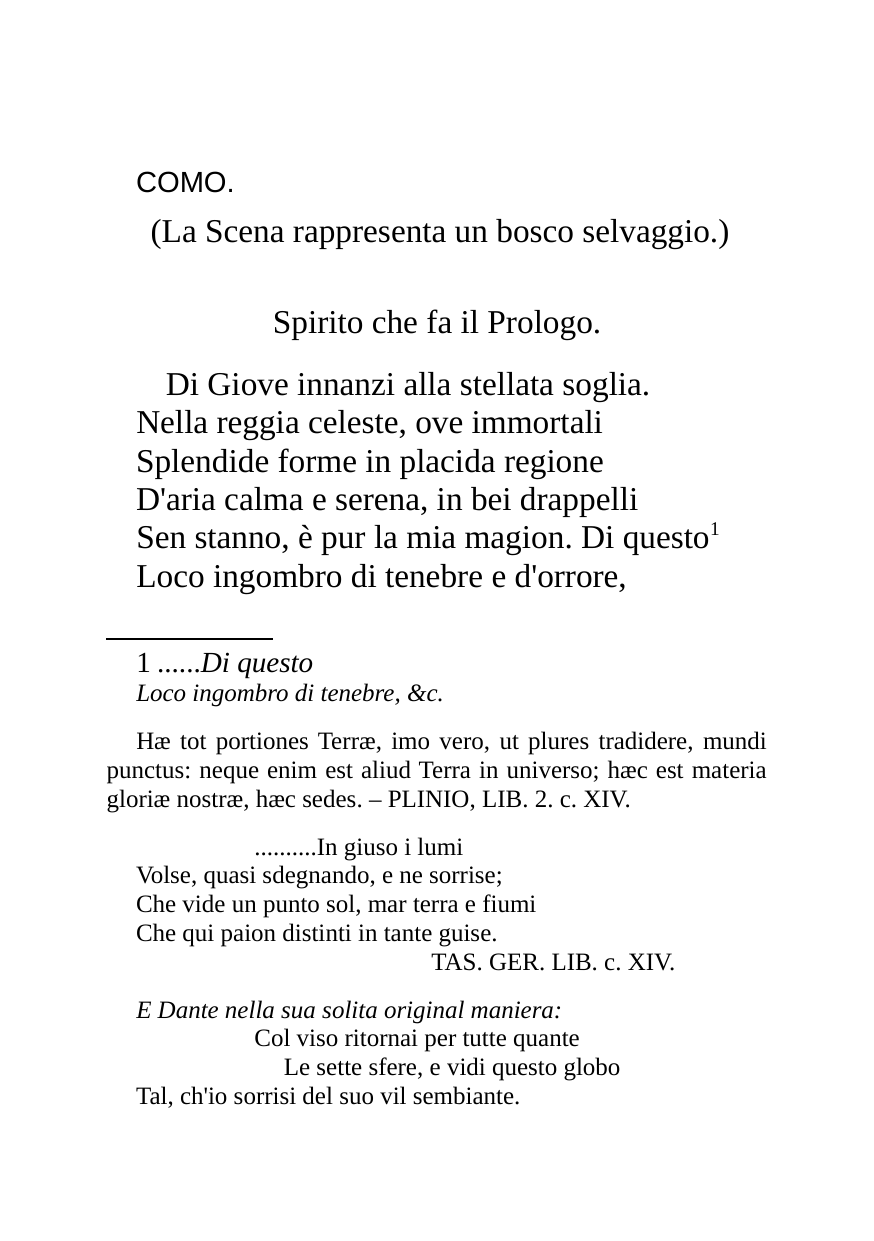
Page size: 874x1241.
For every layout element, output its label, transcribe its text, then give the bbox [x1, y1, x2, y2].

text ..........In giuso i lumi [224, 832, 768, 861]
text Sen stanno, è pur la mia magion. Di questo [106, 518, 768, 556]
text E Dante nella sua solita original maniera: [106, 995, 768, 1023]
text Splendide forme in placida regione [106, 441, 768, 479]
text Spirito che fa il Prologo. [106, 302, 768, 341]
text ......Di questo [106, 645, 768, 678]
subtitle COMO. [106, 165, 768, 198]
text Che vide un punto sol, mar terra e fiumi [106, 889, 768, 918]
text Volse, quasi sdegnando, e ne sorrise; [106, 861, 768, 889]
text D'aria calma e serena, in bei drappelli [106, 479, 768, 518]
text TAS. GER. LIB. c. XIV. [402, 947, 768, 976]
text Di Giove innanzi alla stellata soglia. [136, 364, 768, 403]
text Tal, ch'io sorrisi del suo vil sembiante. [106, 1081, 768, 1110]
text Le sette sfere, e vidi questo globo [254, 1052, 768, 1081]
text (La Scena rappresenta un bosco selvaggio.) [106, 211, 768, 249]
text Che qui paion distinti in tante guise. [106, 918, 768, 947]
text Nella reggia celeste, ove immortali [106, 403, 768, 441]
text Hæ tot portiones Terræ, imo vero, ut plures tradidere, mundi punctus: neque enim est aliud Terra in universo; hæc est materia gloriæ nostræ, hæc sedes. – PLINIO, LIB. 2. c. XIV. [106, 726, 768, 813]
text Loco ingombro di tenebre, &c. [106, 678, 768, 707]
text Loco ingombro di tenebre e d'orrore, [106, 556, 768, 594]
text Col viso ritornai per tutte quante [224, 1023, 768, 1052]
